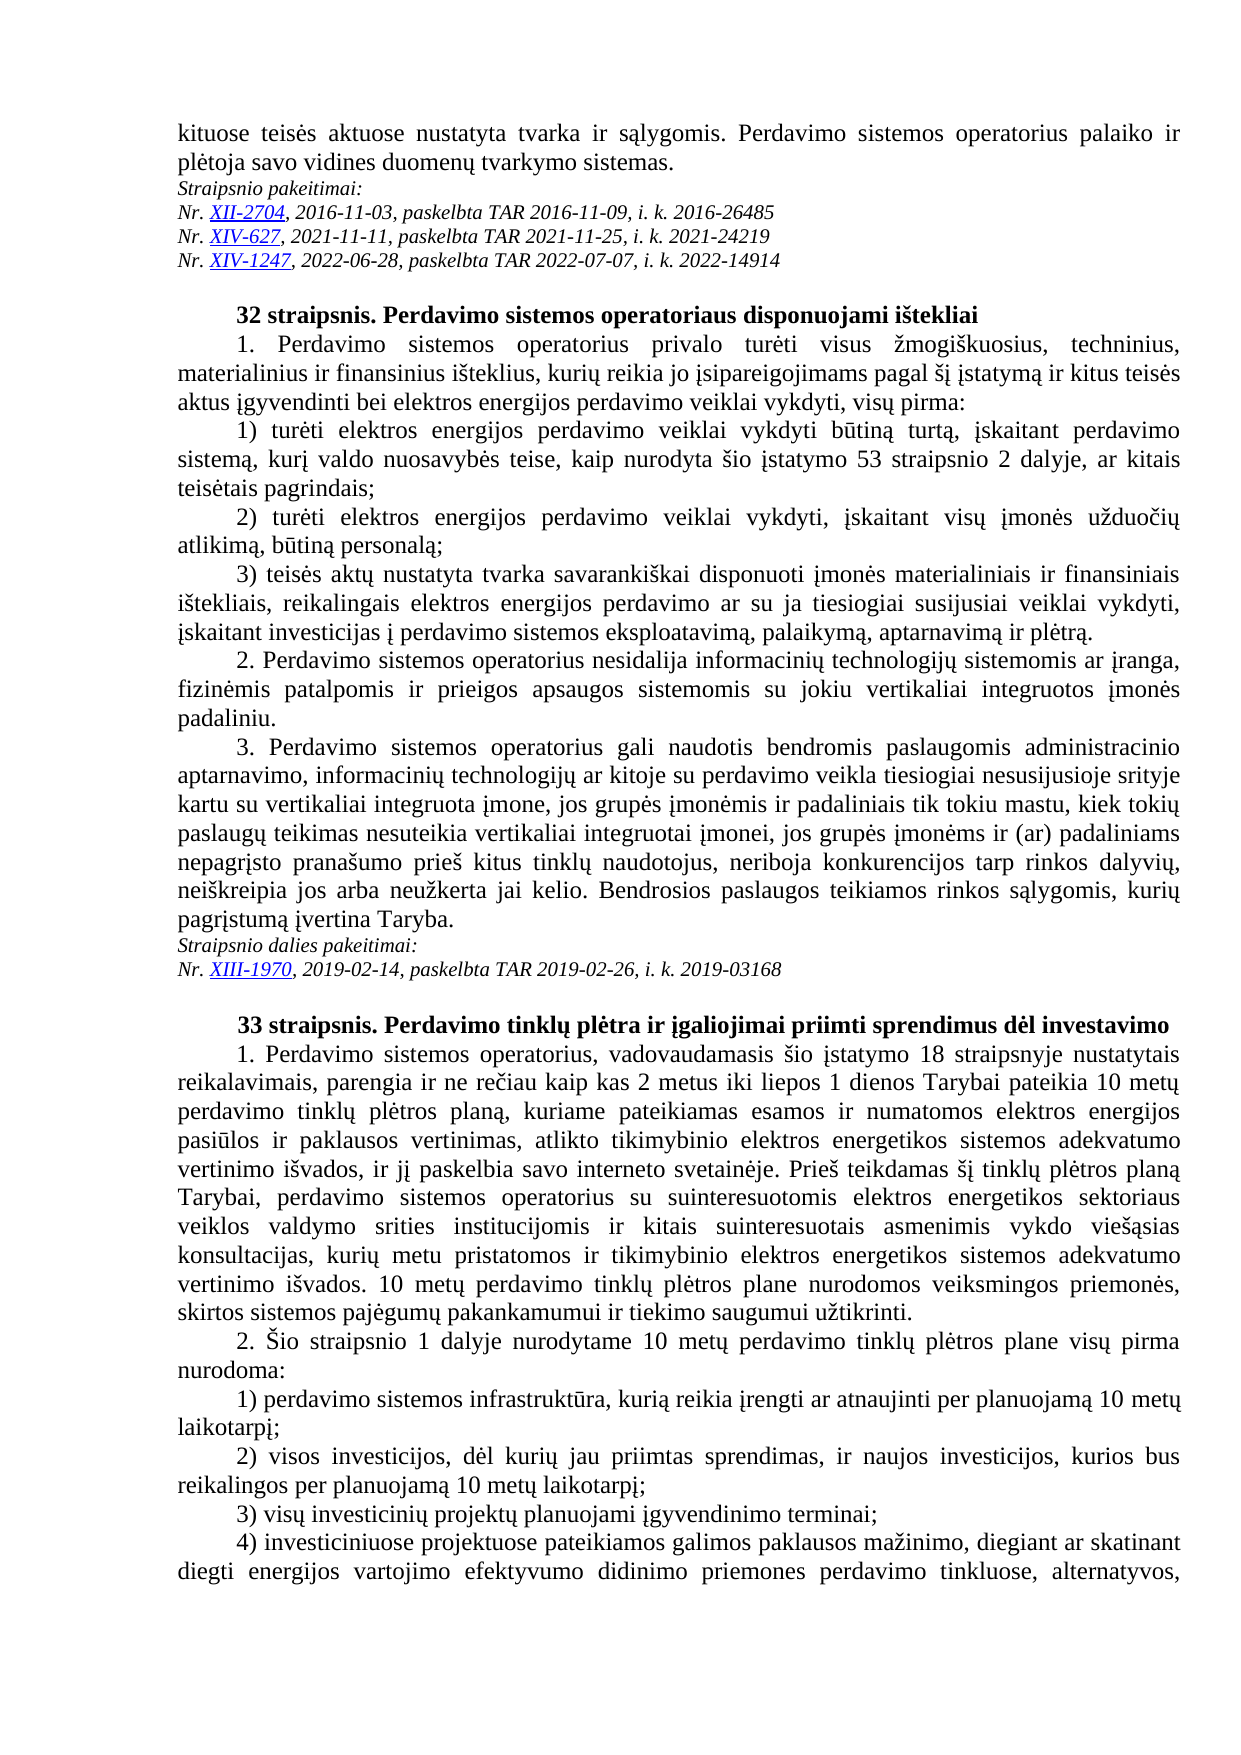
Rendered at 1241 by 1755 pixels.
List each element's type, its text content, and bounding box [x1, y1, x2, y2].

text 1) perdavimo sistemos infrastruktūra, kurią reikia įrengti ar atnaujinti per planuojamą 10 metų laikotarpį; [177, 1384, 1181, 1441]
text Straipsnio dalies pakeitimai: [177, 933, 1181, 957]
text 3. Perdavimo sistemos operatorius gali naudotis bendromis paslaugomis administracinio aptarnavimo, informacinių technologijų ar kitoje su perdavimo veikla tiesiogiai nesusijusioje srityje kartu su vertikaliai integruota įmone, jos grupės įmonėmis ir padaliniais tik tokiu mastu, kiek tokių paslaugų teikimas nesuteikia vertikaliai integruotai įmonei, jos grupės įmonėms ir (ar) padaliniams nepagrįsto pranašumo prieš kitus tinklų naudotojus, neriboja konkurencijos tarp rinkos dalyvių, neiškreipia jos arba neužkerta jai kelio. Bendrosios paslaugos teikiamos rinkos sąlygomis, kurių pagrįstumą įvertina Taryba. [177, 732, 1181, 933]
text 1. Perdavimo sistemos operatorius privalo turėti visus žmogiškuosius, techninius, materialinius ir finansinius išteklius, kurių reikia jo įsipareigojimams pagal šį įstatymą ir kitus teisės aktus įgyvendinti bei elektros energijos perdavimo veiklai vykdyti, visų pirma: [177, 329, 1181, 416]
text 32 straipsnis. Perdavimo sistemos operatoriaus disponuojami ištekliai [177, 301, 1181, 329]
text 4) investiciniuose projektuose pateikiamos galimos paklausos mažinimo, diegiant ar skatinant diegti energijos vartojimo efektyvumo didinimo priemones perdavimo tinkluose, alternatyvos, [177, 1527, 1181, 1585]
text 2. Šio straipsnio 1 dalyje nurodytame 10 metų perdavimo tinklų plėtros plane visų pirma nurodoma: [177, 1326, 1181, 1384]
text Nr. XIII-1970, 2019-02-14, paskelbta TAR 2019-02-26, i. k. 2019-03168 [177, 957, 1181, 981]
text kituose teisės aktuose nustatyta tvarka ir sąlygomis. Perdavimo sistemos operatorius palaiko ir plėtoja savo vidines duomenų tvarkymo sistemas. [177, 118, 1181, 176]
text 2) turėti elektros energijos perdavimo veiklai vykdyti, įskaitant visų įmonės užduočių atlikimą, būtiną personalą; [177, 502, 1181, 559]
text Nr. XIV-1247, 2022-06-28, paskelbta TAR 2022-07-07, i. k. 2022-14914 [177, 248, 1181, 272]
text 3) teisės aktų nustatyta tvarka savarankiškai disponuoti įmonės materialiniais ir finansiniais ištekliais, reikalingais elektros energijos perdavimo ar su ja tiesiogiai susijusiai veiklai vykdyti, įskaitant investicijas į perdavimo sistemos eksploatavimą, palaikymą, aptarnavimą ir plėtrą. [177, 559, 1181, 646]
text 2. Perdavimo sistemos operatorius nesidalija informacinių technologijų sistemomis ar įranga, fizinėmis patalpomis ir prieigos apsaugos sistemomis su jokiu vertikaliai integruotos įmonės padaliniu. [177, 646, 1181, 732]
text Straipsnio pakeitimai: [177, 176, 1181, 200]
text 1) turėti elektros energijos perdavimo veiklai vykdyti būtiną turtą, įskaitant perdavimo sistemą, kurį valdo nuosavybės teise, kaip nurodyta šio įstatymo 53 straipsnio 2 dalyje, ar kitais teisėtais pagrindais; [177, 416, 1181, 502]
text 2) visos investicijos, dėl kurių jau priimtas sprendimas, ir naujos investicijos, kurios bus reikalingos per planuojamą 10 metų laikotarpį; [177, 1441, 1181, 1499]
text Nr. XII-2704, 2016-11-03, paskelbta TAR 2016-11-09, i. k. 2016-26485 [177, 200, 1181, 224]
text 1. Perdavimo sistemos operatorius, vadovaudamasis šio įstatymo 18 straipsnyje nustatytais reikalavimais, parengia ir ne rečiau kaip kas 2 metus iki liepos 1 dienos Tarybai pateikia 10 metų perdavimo tinklų plėtros planą, kuriame pateikiamas esamos ir numatomos elektros energijos pasiūlos ir paklausos vertinimas, atlikto tikimybinio elektros energetikos sistemos adekvatumo vertinimo išvados, ir jį paskelbia savo interneto svetainėje. Prieš teikdamas šį tinklų plėtros planą Tarybai, perdavimo sistemos operatorius su suinteresuotomis elektros energetikos sektoriaus veiklos valdymo srities institucijomis ir kitais suinteresuotais asmenimis vykdo viešąsias konsultacijas, kurių metu pristatomos ir tikimybinio elektros energetikos sistemos adekvatumo vertinimo išvados. 10 metų perdavimo tinklų plėtros plane nurodomos veiksmingos priemonės, skirtos sistemos pajėgumų pakankamumui ir tiekimo saugumui užtikrinti. [177, 1039, 1181, 1326]
text Nr. XIV-627, 2021-11-11, paskelbta TAR 2021-11-25, i. k. 2021-24219 [177, 224, 1181, 248]
text 3) visų investicinių projektų planuojami įgyvendinimo terminai; [177, 1499, 1181, 1527]
text 33 straipsnis. Perdavimo tinklų plėtra ir įgaliojimai priimti sprendimus dėl investavimo [237, 1010, 1181, 1039]
